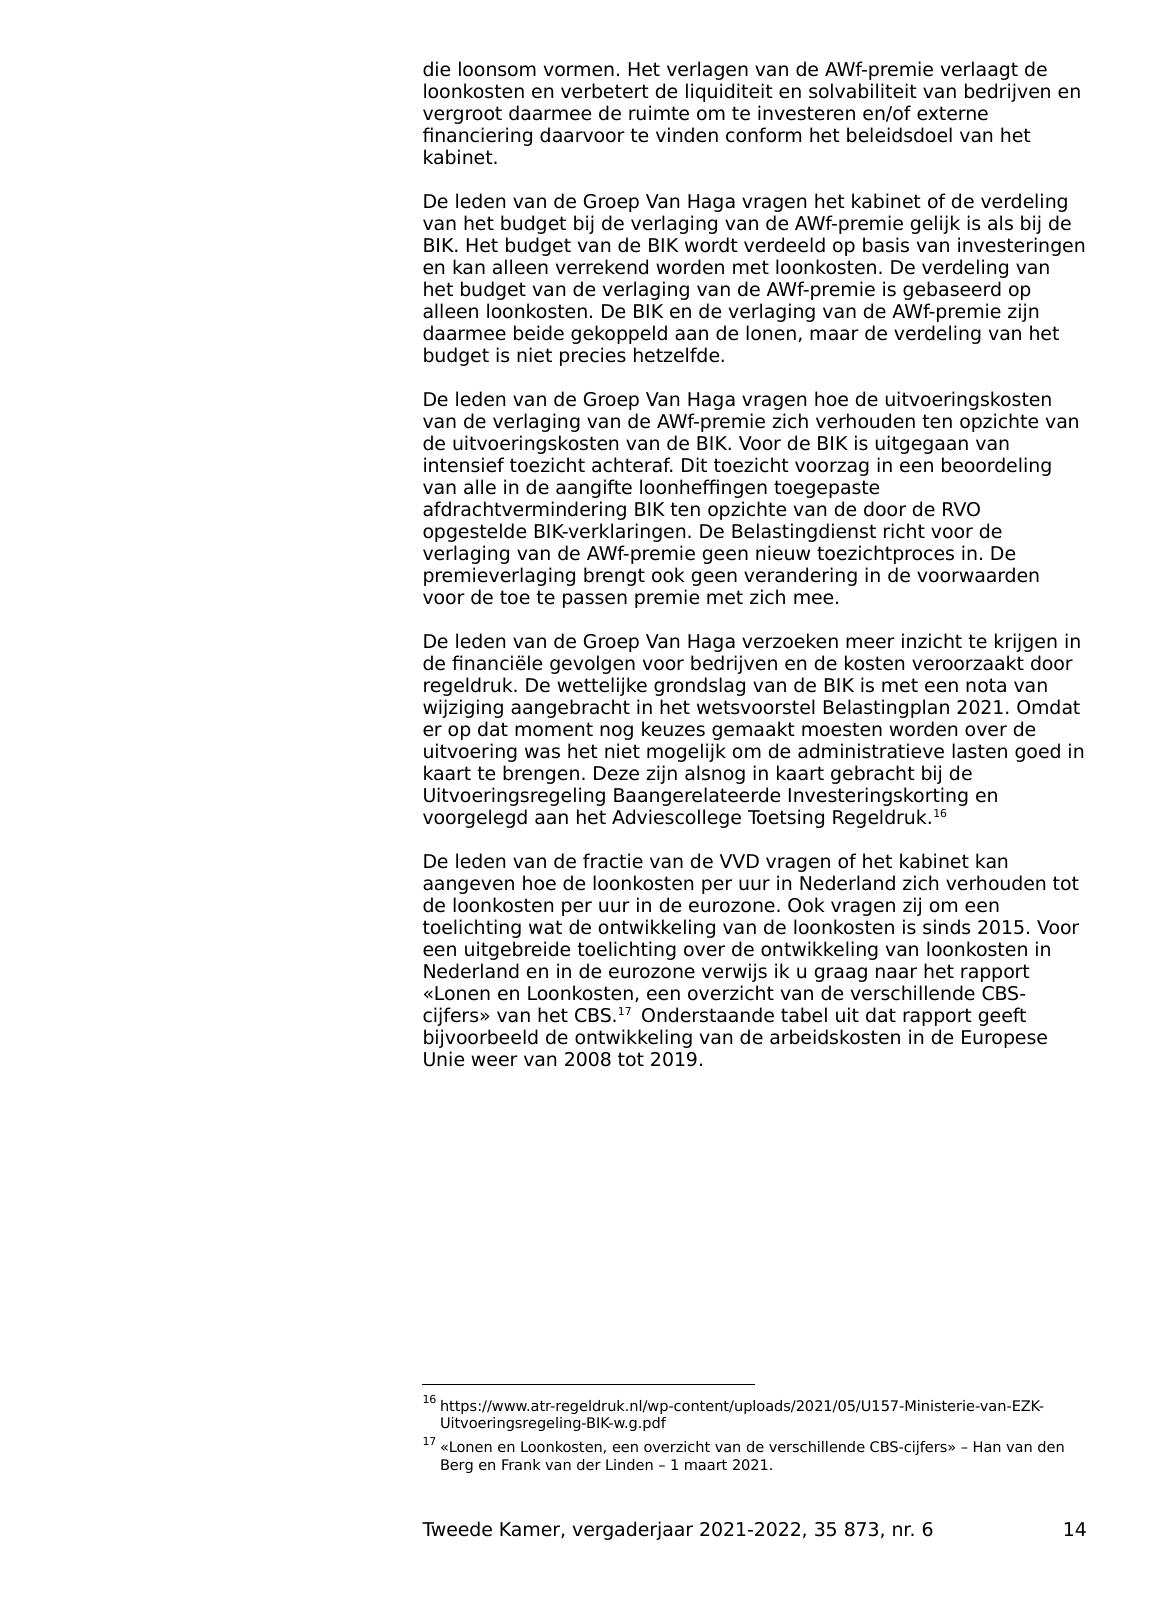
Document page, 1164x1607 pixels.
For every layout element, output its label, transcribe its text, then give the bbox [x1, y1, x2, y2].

text De leden van de Groep Van Haga vragen het kabinet of de verdeling van het budget bij de verlaging van de AWf-premie gelijk is als bij de BIK. Het budget van de BIK wordt verdeeld op basis van investeringen en kan alleen verrekend worden met loonkosten. De verdeling van het budget van de verlaging van de AWf-premie is gebaseerd op alleen loonkosten. De BIK en de verlaging van de AWf-premie zijn daarmee beide gekoppeld aan de lonen, maar de verdeling van het budget is niet precies hetzelfde. [422, 191, 1087, 367]
text De leden van de Groep Van Haga vragen hoe de uitvoeringskosten van de verlaging van de AWf-premie zich verhouden ten opzichte van de uitvoeringskosten van de BIK. Voor de BIK is uitgegaan van intensief toezicht achteraf. Dit toezicht voorzag in een beoordeling van alle in de aangifte loonheffingen toegepaste afdrachtvermindering BIK ten opzichte van de door de RVO opgestelde BIK-verklaringen. De Belastingdienst richt voor de verlaging van de AWf-premie geen nieuw toezichtproces in. De premieverlaging brengt ook geen verandering in de voorwaarden voor de toe te passen premie met zich mee. [422, 389, 1087, 609]
text De leden van de Groep Van Haga verzoeken meer inzicht te krijgen in de financiële gevolgen voor bedrijven en de kosten veroorzaakt door regeldruk. De wettelijke grondslag van de BIK is met een nota van wijziging aangebracht in het wetsvoorstel Belastingplan 2021. Omdat er op dat moment nog keuzes gemaakt moesten worden over de uitvoering was het niet mogelijk om de administratieve lasten goed in kaart te brengen. Deze zijn alsnog in kaart gebracht bij de Uitvoeringsregeling Baangerelateerde Investeringskorting en voorgelegd aan het Adviescollege Toetsing Regeldruk. [422, 631, 1087, 829]
text De leden van de fractie van de VVD vragen of het kabinet kan aangeven hoe de loonkosten per uur in Nederland zich verhouden tot de loonkosten per uur in de eurozone. Ook vragen zij om een toelichting wat de ontwikkeling van de loonkosten is sinds 2015. Voor een uitgebreide toelichting over de ontwikkeling van loonkosten in Nederland en in de eurozone verwijs ik u graag naar het rapport «Lonen en Loonkosten, een overzicht van de verschillende CBS-cijfers» van het CBS. Onderstaande tabel uit dat rapport geeft bijvoorbeeld de ontwikkeling van de arbeidskosten in de Europese Unie weer van 2008 tot 2019. [422, 851, 1087, 1071]
text https://www.atr-regeldruk.nl/wp-content/uploads/2021/05/U157-Ministerie-van-EZK-Uitvoeringsregeling-BIK-w.g.pdf [422, 1393, 1087, 1432]
text die loonsom vormen. Het verlagen van de AWf-premie verlaagt de loonkosten en verbetert de liquiditeit en solvabiliteit van bedrijven en vergroot daarmee de ruimte om te investeren en/of externe financiering daarvoor te vinden conform het beleidsdoel van het kabinet. [422, 59, 1087, 169]
text «Lonen en Loonkosten, een overzicht van de verschillende CBS-cijfers» – Han van den Berg en Frank van der Linden – 1 maart 2021. [422, 1435, 1087, 1474]
